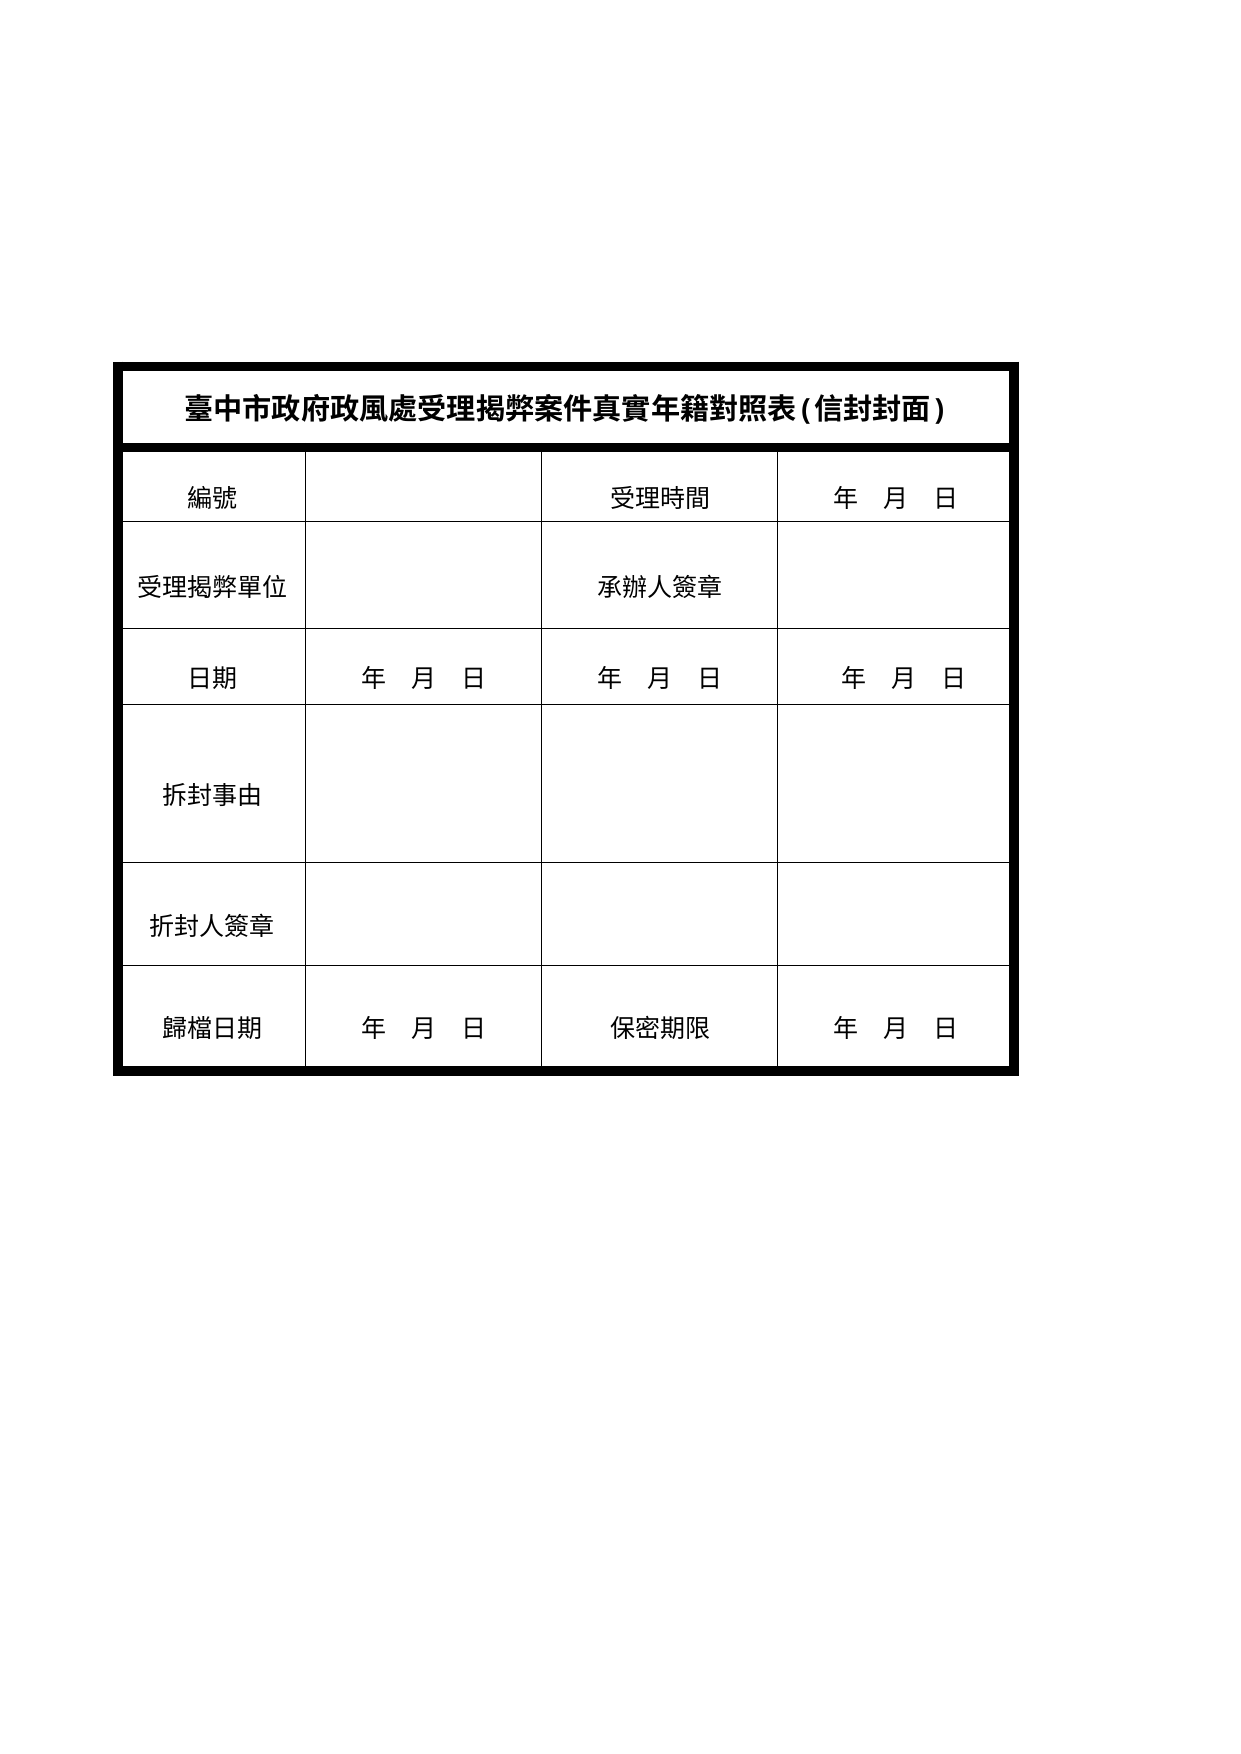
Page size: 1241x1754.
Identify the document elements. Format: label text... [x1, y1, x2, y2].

table_cell 編號 [123, 452, 305, 521]
table_cell [306, 522, 541, 627]
table_header 臺中市政府政風處受理揭弊案件真實年籍對照表(信封封面) [123, 371, 1009, 443]
table_cell 保密期限 [542, 966, 777, 1066]
table_cell 年 月 日 [306, 966, 541, 1066]
table_cell [306, 863, 541, 964]
table_cell 年 月 日 [778, 966, 1009, 1066]
table_cell 年 月 日 [778, 452, 1009, 521]
table_cell 受理時間 [542, 452, 777, 521]
table_cell 年 月 日 [306, 629, 541, 704]
table_cell 年 月 日 [778, 629, 1009, 704]
table_cell [778, 705, 1009, 862]
table_cell [542, 863, 777, 964]
table_cell [542, 705, 777, 862]
table_cell [778, 522, 1009, 627]
table_cell 日期 [123, 629, 305, 704]
table_cell 歸檔日期 [123, 966, 305, 1066]
table_cell [778, 863, 1009, 964]
table_cell 受理揭弊單位 [123, 522, 305, 627]
table_cell 年 月 日 [542, 629, 777, 704]
table_cell [306, 452, 541, 521]
table_cell 承辦人簽章 [542, 522, 777, 627]
table_cell 折封人簽章 [123, 863, 305, 964]
table_cell 拆封事由 [123, 705, 305, 862]
table_cell [306, 705, 541, 862]
